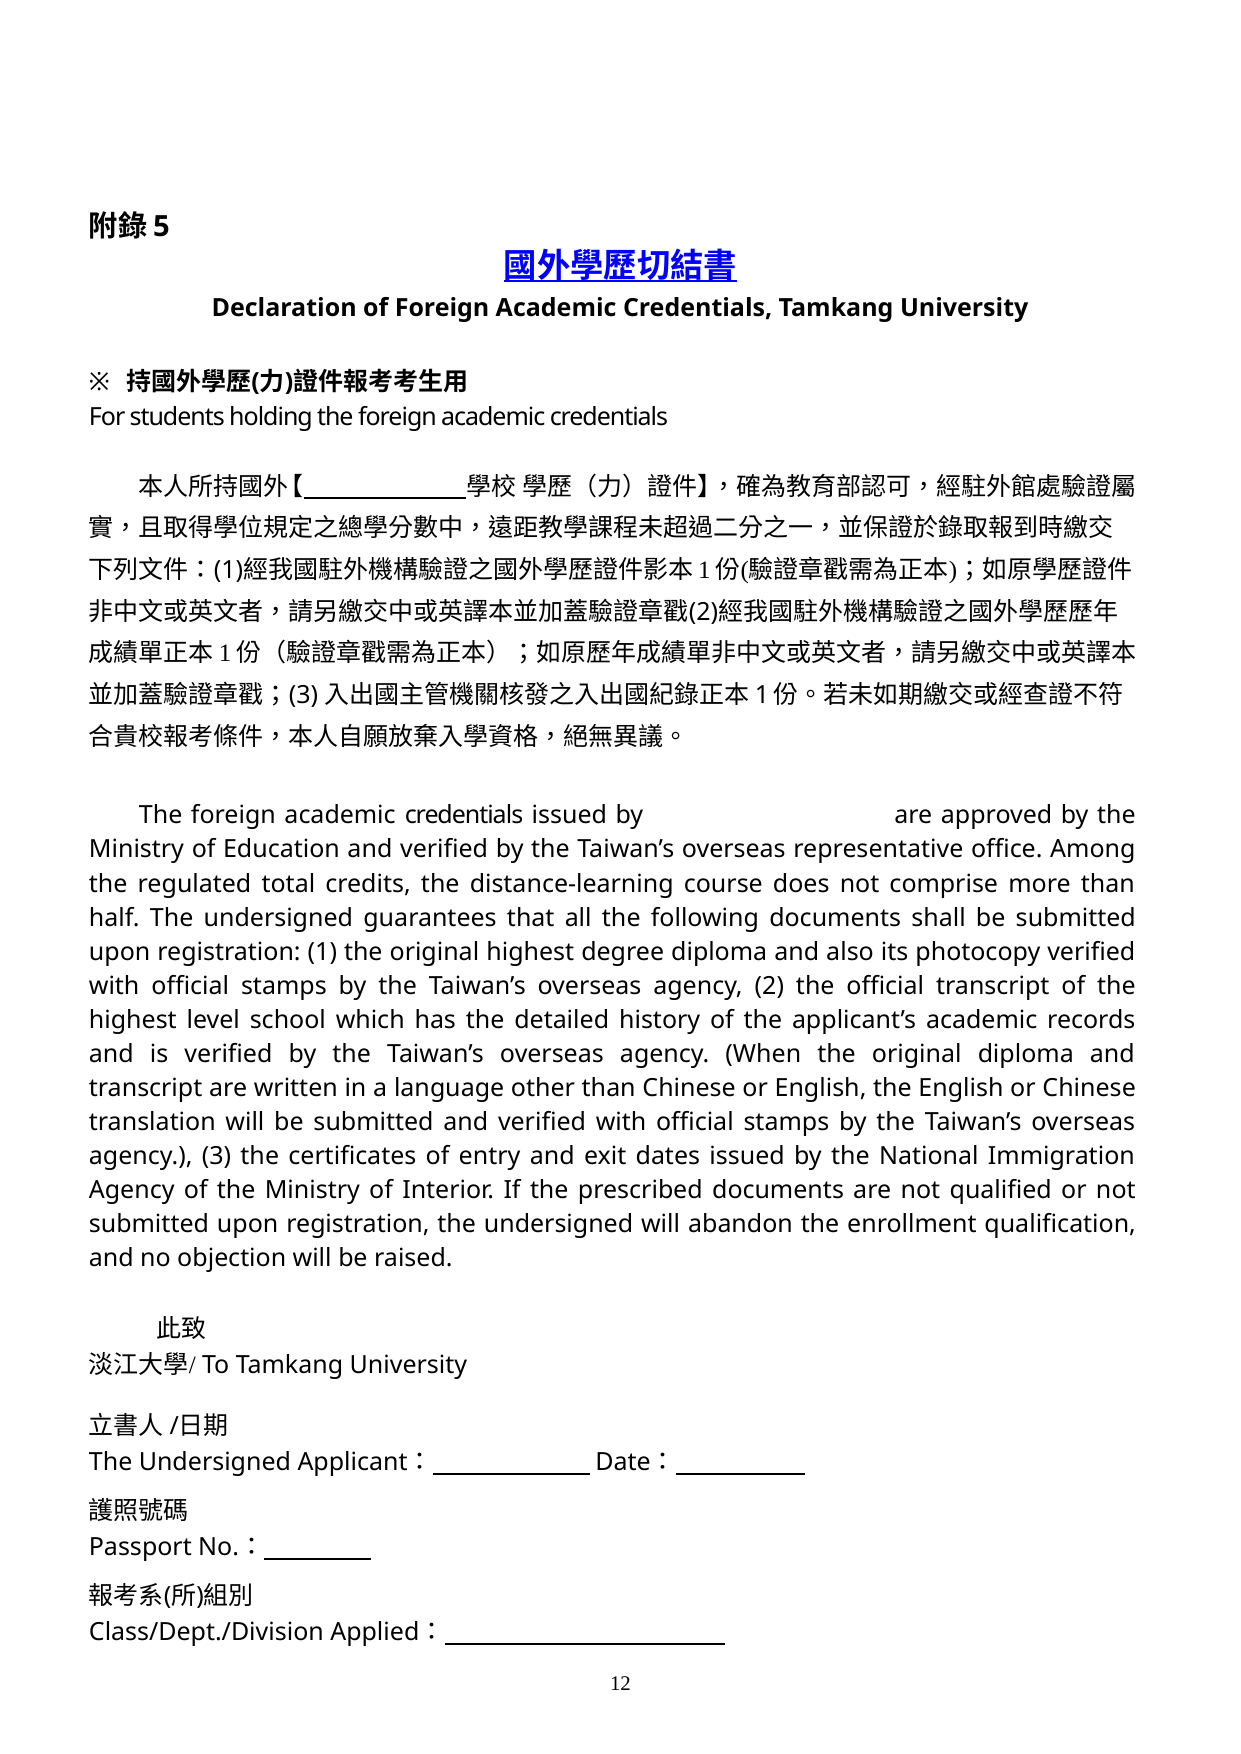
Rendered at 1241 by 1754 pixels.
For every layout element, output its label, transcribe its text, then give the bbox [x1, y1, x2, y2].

text 附錄5 [89, 210, 1157, 243]
text Passport No.： [89, 1527, 1152, 1563]
text 國外學歷切結書 [89, 256, 1152, 283]
text 報考系(所)組別 [89, 1576, 1152, 1612]
text 護照號碼 [89, 1491, 1152, 1527]
text The Undersigned Applicant： Date： [89, 1442, 1152, 1478]
text 淡江大學/ To Tamkang University [89, 1344, 1152, 1381]
text For students holding the foreign academic credentials [89, 398, 1152, 432]
text Class/Dept./Division Applied： [89, 1612, 1152, 1648]
list 持國外學歷(力)證件報考考生用 [89, 362, 1152, 398]
text 立書人 /日期 [89, 1406, 1152, 1442]
text Declaration of Foreign Academic Credentials, Tamkang University [89, 295, 1152, 322]
text 本人所持國外【 學校 學歷（力）證件】，確為教育部認可，經駐外館處驗證屬實，且取得學位規定之總學分數中，遠距教學課程未超過二分之一，並保證於錄取報到時繳交下列文件：(1)經我國駐外機構驗證之國外學歷證件影本1份(驗證章戳需為正本)；如原學歷證件非中文或英文者，請另繳交中或英譯本並加蓋驗證章戳(2)經我國駐外機構驗證之國外學歷歷年成績單正本1份（驗證章戳需為正本）；如原歷年成績單非中文或英文者，請另繳交中或英譯本並加蓋驗證章戳；(3) 入出國主管機關核發之入出國紀錄正本1份。若未如期繳交或經查證不符合貴校報考條件，本人自願放棄入學資格，絕無異議。 [89, 466, 1137, 752]
text 此致 [89, 1308, 1152, 1344]
text The foreign academic credentials issued by are approved by the Ministry of Education and verified by the Taiwan’s overseas representative office. Among the regulated total credits, the distance-learning course does not comprise more than half. The undersigned guarantees that all the following documents shall be submitted upon registration: (1) the original highest degree diploma and also its photocopy verified with official stamps by the Taiwan’s overseas agency, (2) the official transcript of the highest level school which has the detailed history of the applicant’s academic records and is verified by the Taiwan’s overseas agency. (When the original diploma and transcript are written in a language other than Chinese or English, the English or Chinese translation will be submitted and verified with official stamps by the Taiwan’s overseas agency.), (3) the certificates of entry and exit dates issued by the National Immigration Agency of the Ministry of Interior. If the prescribed documents are not qualified or not submitted upon registration, the undersigned will abandon the enrollment qualification, and no objection will be raised. [89, 797, 1137, 1274]
